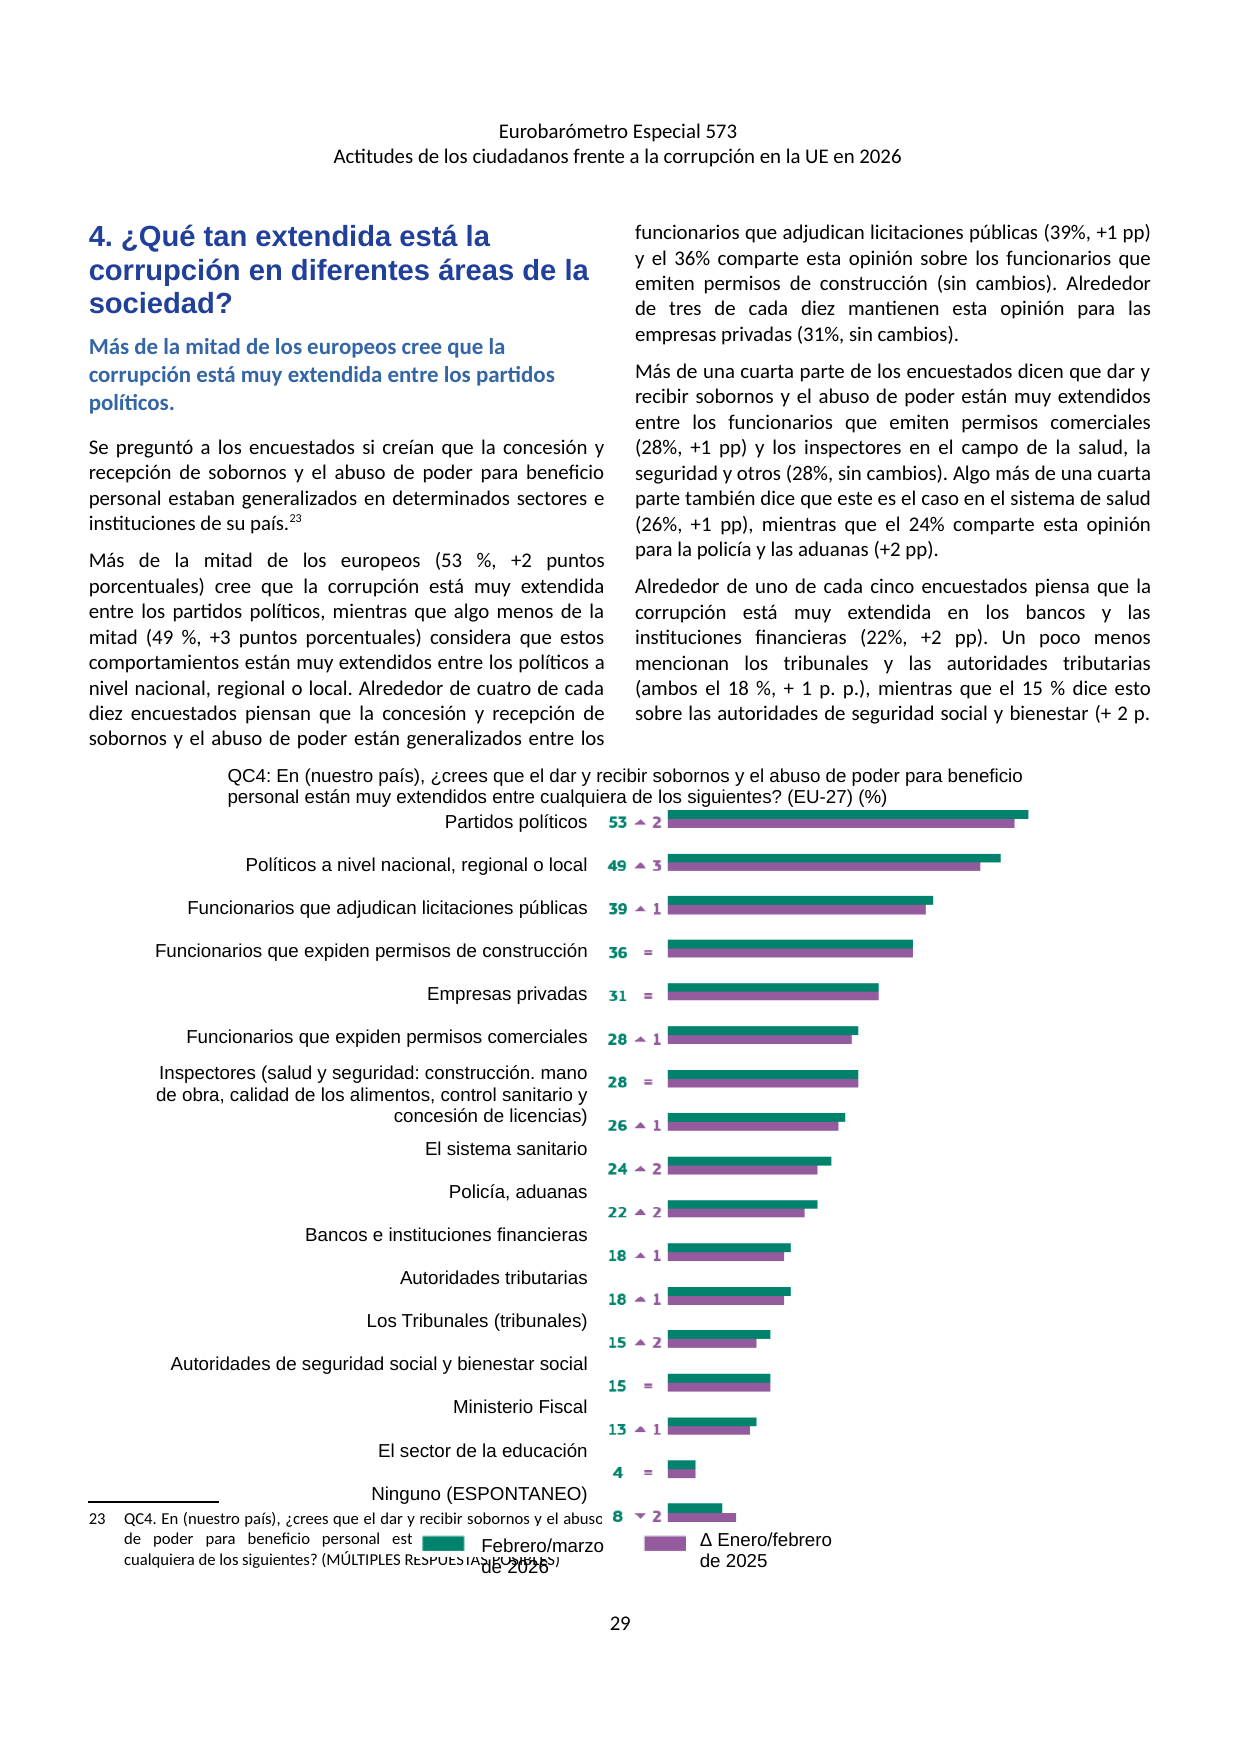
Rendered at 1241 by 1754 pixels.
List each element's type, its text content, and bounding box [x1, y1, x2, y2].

text Se preguntó a los encuestados si creían que la concesión y recepción de sobornos y el abuso de poder para beneficio personal estaban generalizados en determinados sectores e instituciones de su país. [88, 434, 605, 536]
picture [602, 806, 1032, 1523]
text Más de la mitad de los europeos cree que la corrupción está muy extendida entre los partidos políticos. [88, 332, 605, 416]
text funcionarios que adjudican licitaciones públicas (39%, +1 pp) y el 36% comparte esta opinión sobre los funcionarios que emiten permisos de construcción (sin cambios). Alrededor de tres de cada diez mantienen esta opinión para las empresas privadas (31%, sin cambios). [635, 219, 1152, 346]
picture [412, 1526, 686, 1557]
text QC4. En (nuestro país), ¿crees que el dar y recibir sobornos y el abuso de poder para beneficio personal están muy extendidos entre cualquiera de los siguientes? (MÚLTIPLES RESPUESTAS POSIBLES) [88, 1508, 605, 1569]
text Más de la mitad de los europeos (53 %, +2 puntos porcentuales) cree que la corrupción está muy extendida entre los partidos políticos, mientras que algo menos de la mitad (49 %, +3 puntos porcentuales) considera que estos comportamientos están muy extendidos entre los políticos a nivel nacional, regional o local. Alrededor de cuatro de cada diez encuestados piensan que la concesión y recepción de sobornos y el abuso de poder están generalizados entre los [88, 548, 605, 751]
text Alrededor de uno de cada cinco encuestados piensa que la corrupción está muy extendida en los bancos y las instituciones financieras (22%, +2 pp). Un poco menos mencionan los tribunales y las autoridades tributarias (ambos el 18 %, + 1 p. p.), mientras que el 15 % dice esto sobre las autoridades de seguridad social y bienestar (+ 2 p. [635, 573, 1152, 726]
subtitle 4. ¿Qué tan extendida está la corrupción en diferentes áreas de la sociedad? [88, 219, 605, 320]
text Más de una cuarta parte de los encuestados dicen que dar y recibir sobornos y el abuso de poder están muy extendidos entre los funcionarios que emiten permisos comerciales (28%, +1 pp) y los inspectores en el campo de la salud, la seguridad y otros (28%, sin cambios). Algo más de una cuarta parte también dice que este es el caso en el sistema de salud (26%, +1 pp), mientras que el 24% comparte esta opinión para la policía y las aduanas (+2 pp). [635, 358, 1152, 562]
